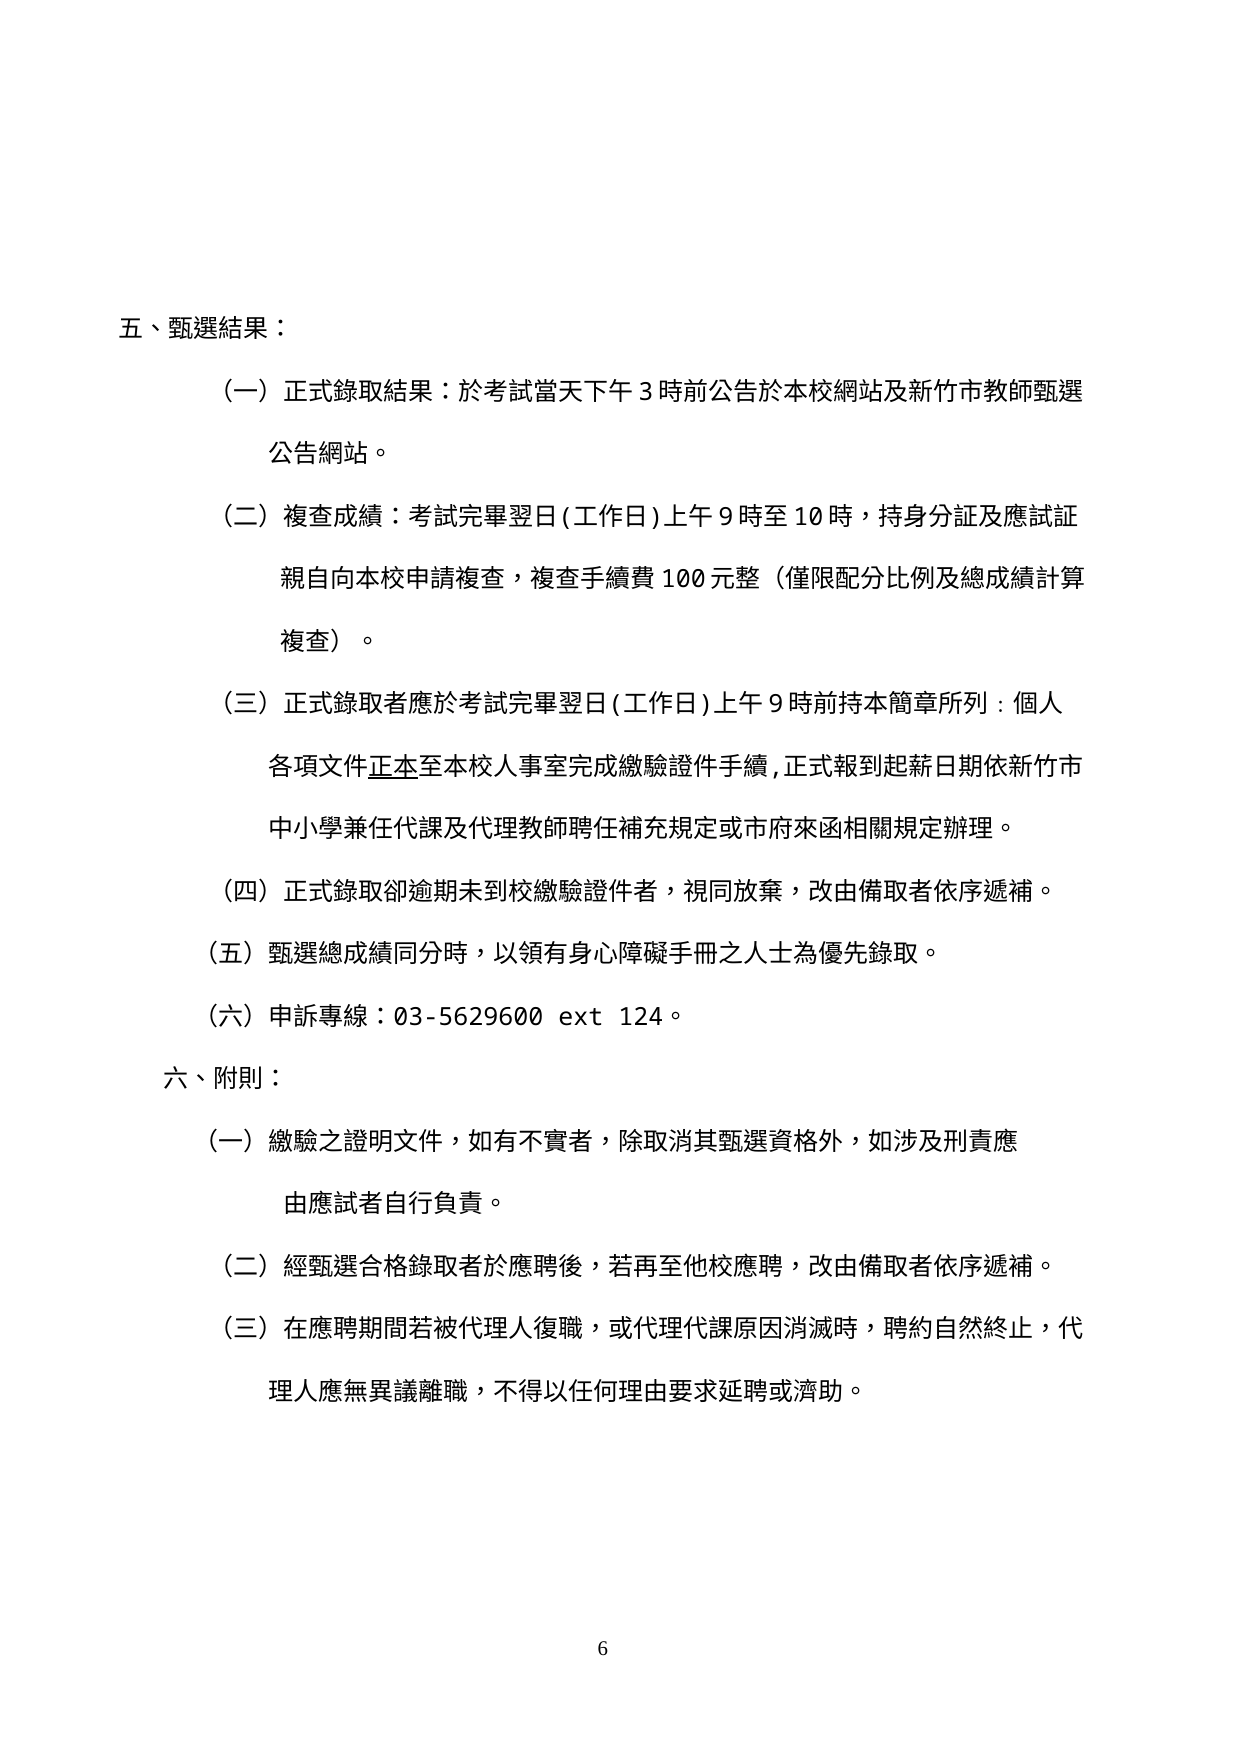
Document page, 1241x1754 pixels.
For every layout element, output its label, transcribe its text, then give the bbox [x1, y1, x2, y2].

text （一）正式錄取結果：於考試當天下午3時前公告於本校網站及新竹市教師甄選公告網站。 [118, 347, 1087, 472]
text （六）申訴專線：03-5629600 ext 124。 [118, 972, 1087, 1035]
text （五）甄選總成績同分時，以領有身心障礙手冊之人士為優先錄取。 [118, 910, 1087, 972]
text 六、附則： [118, 1035, 1087, 1097]
text （二）複查成績：考試完畢翌日(工作日)上午9時至10時，持身分証及應試証親自向本校申請複查，複查手續費100元整（僅限配分比例及總成績計算複查）。 [118, 472, 1087, 660]
text （二）經甄選合格錄取者於應聘後，若再至他校應聘，改由備取者依序遞補。 [118, 1222, 1087, 1285]
text （三）在應聘期間若被代理人復職，或代理代課原因消滅時，聘約自然終止，代理人應無異議離職，不得以任何理由要求延聘或濟助。 [118, 1285, 1087, 1410]
text （一）繳驗之證明文件，如有不實者，除取消其甄選資格外，如涉及刑責應 [193, 1097, 1087, 1160]
text 五、甄選結果： [118, 285, 1087, 347]
text （四）正式錄取卻逾期未到校繳驗證件者，視同放棄，改由備取者依序遞補。 [118, 847, 1087, 910]
text （三）正式錄取者應於考試完畢翌日(工作日)上午9時前持本簡章所列﹕個人各項文件正本至本校人事室完成繳驗證件手續,正式報到起薪日期依新竹市中小學兼任代課及代理教師聘任補充規定或市府來函相關規定辦理。 [118, 660, 1087, 847]
text 由應試者自行負責。 [193, 1160, 1087, 1222]
